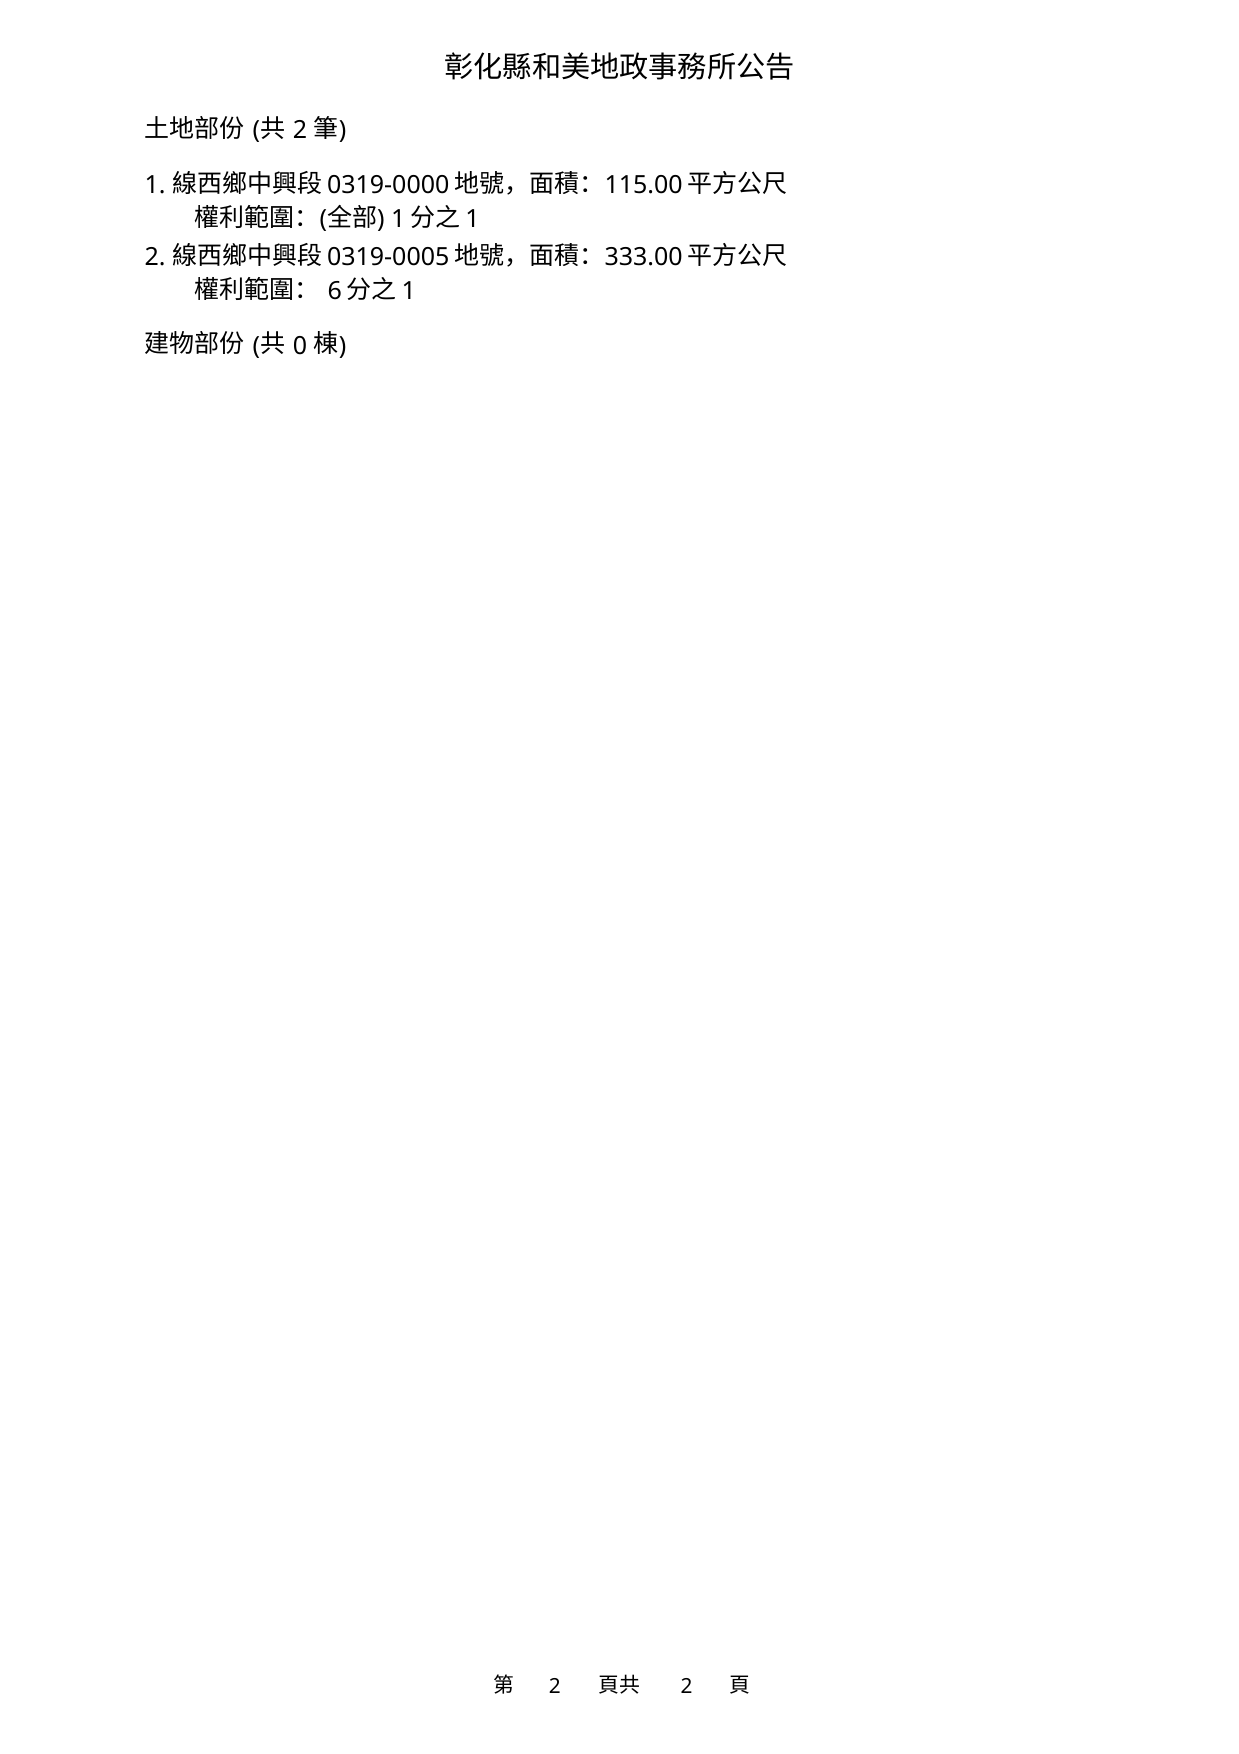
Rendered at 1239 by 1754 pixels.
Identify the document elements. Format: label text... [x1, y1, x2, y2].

table_cell [760, 1665, 1177, 1705]
table_cell [653, 383, 719, 1665]
table_header [720, 0, 760, 41]
table_cell 2 [524, 1665, 585, 1705]
table_cell [62, 383, 483, 1665]
table_header [1177, 0, 1239, 41]
table_header [653, 0, 719, 41]
table_cell [0, 239, 62, 310]
table_cell [1177, 166, 1239, 238]
table_cell [720, 383, 760, 1665]
table_cell 建物部份 (共 0 棟) [62, 310, 1177, 382]
table_cell [760, 383, 1177, 1665]
table_header [760, 0, 1177, 41]
table_cell [1177, 95, 1239, 166]
table_cell 第 [483, 1665, 523, 1705]
table_cell 2. 線西鄉中興段0319-0005地號，面積：333.00平方公尺 權利範圍： 6分之1 [62, 239, 1177, 310]
table_header [62, 0, 483, 41]
table_cell [1177, 239, 1239, 310]
table_cell 1. 線西鄉中興段0319-0000地號，面積：115.00平方公尺 權利範圍：(全部) 1分之1 [62, 166, 1177, 238]
table_cell 頁共 [585, 1665, 653, 1705]
table_cell [524, 383, 585, 1665]
table_cell [1177, 310, 1239, 382]
table_cell 彰化縣和美地政事務所公告 [62, 41, 1177, 94]
table_header [585, 0, 653, 41]
table_header [524, 0, 585, 41]
table_cell 土地部份 (共 2 筆) [62, 95, 1177, 166]
table_cell [62, 1665, 483, 1705]
table_cell [1177, 383, 1239, 1665]
table_cell [483, 383, 523, 1665]
table_cell 頁 [720, 1665, 760, 1705]
table_cell [0, 383, 62, 1665]
table_cell 2 [653, 1665, 719, 1705]
table_cell [0, 95, 62, 166]
table_cell [1177, 41, 1239, 94]
table_header [483, 0, 523, 41]
table_cell [1177, 1665, 1239, 1705]
table_cell [0, 310, 62, 382]
table_cell [0, 41, 62, 94]
table_cell [0, 166, 62, 238]
table_header [0, 0, 62, 41]
table_cell [0, 1665, 62, 1705]
table_cell [585, 383, 653, 1665]
